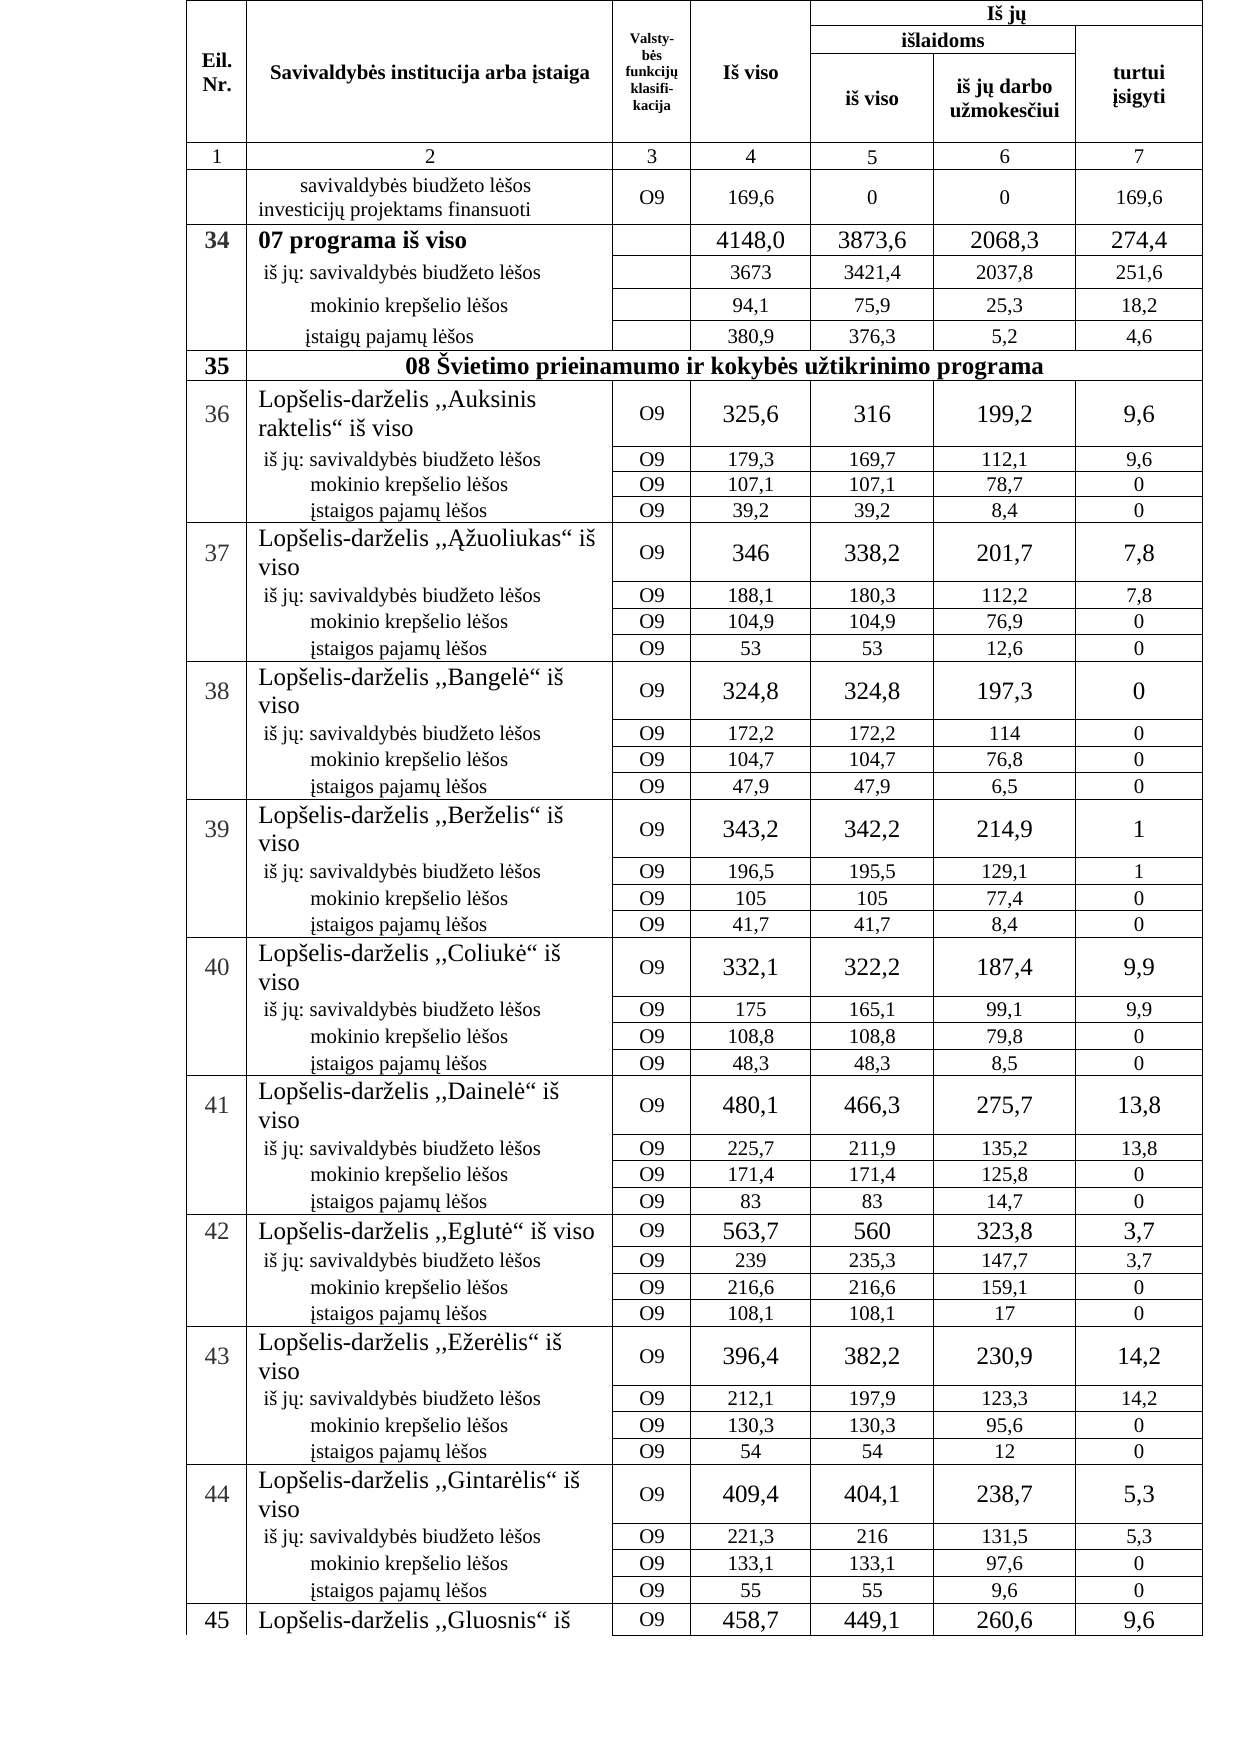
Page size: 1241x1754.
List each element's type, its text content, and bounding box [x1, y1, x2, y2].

table_cell iš jų: savivaldybės biudžeto lėšos [247, 1134, 612, 1160]
table_cell 129,1 [934, 858, 1075, 884]
table_cell 99,1 [934, 997, 1075, 1022]
table_cell 251,6 [1076, 256, 1202, 288]
table_cell 0 [1076, 1300, 1202, 1326]
table_cell 38 [187, 662, 246, 719]
table_cell 0 [1076, 497, 1202, 522]
table_cell O9 [613, 885, 690, 910]
table_cell Lopšelis-darželis ,,Gluosnis“ iš [247, 1604, 612, 1635]
table_cell [613, 321, 690, 350]
table_cell 108,1 [811, 1300, 933, 1326]
table_cell 0 [1076, 1274, 1202, 1299]
table_cell 17 [934, 1300, 1075, 1326]
table_cell 0 [1076, 1412, 1202, 1438]
table_cell 76,9 [934, 609, 1075, 634]
table_cell 131,5 [934, 1524, 1075, 1549]
table_header Savivaldybės institucija arba įstaiga [247, 1, 612, 142]
table_cell 0 [934, 170, 1075, 223]
table_cell [187, 1049, 246, 1075]
table_cell O9 [613, 1247, 690, 1273]
table_cell O9 [613, 1439, 690, 1464]
table_cell 13,8 [1076, 1135, 1202, 1160]
table_cell 169,6 [1076, 170, 1202, 223]
table_cell Lopšelis-darželis ,,Berželis“ iš viso [247, 800, 612, 857]
table_cell 40 [187, 938, 246, 996]
table_cell savivaldybės biudžeto lėšos investicijų projektams finansuoti [247, 170, 612, 223]
table_cell 376,3 [811, 321, 933, 350]
table_cell įstaigos pajamų lėšos [247, 1438, 612, 1464]
table_cell 216,6 [691, 1274, 810, 1299]
table_header Valsty-bės funkcijų klasifi-kacija [613, 1, 690, 142]
table_cell 108,8 [811, 1023, 933, 1049]
table_cell 325,6 [691, 381, 810, 446]
table_cell 8,5 [934, 1050, 1075, 1075]
table_cell O9 [613, 1386, 690, 1411]
table_cell 3421,4 [811, 256, 933, 288]
table_cell O9 [613, 1135, 690, 1160]
table_cell O9 [613, 609, 690, 634]
table_cell O9 [613, 662, 690, 719]
table_cell 9,6 [934, 1577, 1075, 1602]
table_cell 260,6 [934, 1604, 1075, 1635]
table_cell 239 [691, 1247, 810, 1273]
table_cell O9 [613, 1076, 690, 1134]
table_cell 0 [811, 170, 933, 223]
table_cell mokinio krepšelio lėšos [247, 1549, 612, 1576]
table_cell 18,2 [1076, 289, 1202, 320]
table_cell išlaidoms [811, 26, 1075, 53]
table_cell O9 [613, 1465, 690, 1523]
table_cell 107,1 [691, 472, 810, 496]
table_cell 3673 [691, 256, 810, 288]
table_cell iš jų: savivaldybės biudžeto lėšos [247, 255, 612, 288]
table_cell 409,4 [691, 1465, 810, 1523]
table_cell 47,9 [691, 773, 810, 799]
table_cell 2037,8 [934, 256, 1075, 288]
table_cell mokinio krepšelio lėšos [247, 1022, 612, 1049]
table_cell 563,7 [691, 1215, 810, 1246]
table_cell 172,2 [691, 720, 810, 746]
table_cell 1 [1076, 858, 1202, 884]
table_cell 130,3 [811, 1412, 933, 1438]
table_cell 7,8 [1076, 582, 1202, 607]
table_cell mokinio krepšelio lėšos [247, 1411, 612, 1438]
table_cell iš jų: savivaldybės biudžeto lėšos [247, 1523, 612, 1549]
table_cell 2068,3 [934, 225, 1075, 255]
table_cell 97,6 [934, 1550, 1075, 1576]
table_cell 225,7 [691, 1135, 810, 1160]
table_cell 8,4 [934, 497, 1075, 522]
table_cell O9 [613, 447, 690, 471]
table_cell O9 [613, 1524, 690, 1549]
table_cell 0 [1076, 1050, 1202, 1075]
table_cell įstaigos pajamų lėšos [247, 634, 612, 661]
table_cell [187, 1549, 246, 1576]
table_cell 0 [1076, 1439, 1202, 1464]
table_cell 3,7 [1076, 1215, 1202, 1246]
table_cell 5,3 [1076, 1465, 1202, 1523]
table_cell 211,9 [811, 1135, 933, 1160]
table_cell 08 Švietimo prieinamumo ir kokybės užtikrinimo programa [247, 351, 1202, 380]
table_cell [187, 581, 246, 607]
table_cell 105 [811, 885, 933, 910]
table_cell O9 [613, 911, 690, 937]
table_cell 3873,6 [811, 225, 933, 255]
table_cell iš jų: savivaldybės biudžeto lėšos [247, 581, 612, 607]
table_cell 346 [691, 523, 810, 581]
table_cell 187,4 [934, 938, 1075, 996]
table_cell 25,3 [934, 289, 1075, 320]
table_cell Lopšelis-darželis ,,Ąžuoliukas“ iš viso [247, 523, 612, 581]
table_cell O9 [613, 1577, 690, 1602]
table_cell O9 [613, 1327, 690, 1384]
table_cell 34 [187, 225, 246, 255]
table_header Iš viso [691, 1, 810, 142]
table_cell Lopšelis-darželis ,,Ežerėlis“ iš viso [247, 1327, 612, 1384]
table_cell O9 [613, 497, 690, 522]
table_cell 230,9 [934, 1327, 1075, 1384]
table_cell 322,2 [811, 938, 933, 996]
table_cell O9 [613, 997, 690, 1022]
table_cell 195,5 [811, 858, 933, 884]
table_cell 9,6 [1076, 447, 1202, 471]
table_cell 55 [691, 1577, 810, 1602]
table_cell 3 [613, 143, 690, 169]
table_cell 39,2 [691, 497, 810, 522]
table_cell 0 [1076, 1161, 1202, 1187]
table_cell 0 [1076, 635, 1202, 661]
table_cell 171,4 [691, 1161, 810, 1187]
table_cell 55 [811, 1577, 933, 1602]
table_cell 396,4 [691, 1327, 810, 1384]
table_cell [187, 719, 246, 746]
table_cell [187, 1273, 246, 1299]
table_cell 2 [247, 143, 612, 169]
table_cell [187, 288, 246, 320]
table_cell Lopšelis-darželis ,,Bangelė“ iš viso [247, 662, 612, 719]
table_cell [187, 496, 246, 522]
table_cell [187, 446, 246, 471]
table_cell 48,3 [811, 1050, 933, 1075]
table_cell 83 [811, 1188, 933, 1213]
table_cell [187, 1411, 246, 1438]
table_cell 159,1 [934, 1274, 1075, 1299]
table_cell O9 [613, 1604, 690, 1635]
table_cell 108,1 [691, 1300, 810, 1326]
table_cell mokinio krepšelio lėšos [247, 746, 612, 772]
table_cell 75,9 [811, 289, 933, 320]
table_cell 7,8 [1076, 523, 1202, 581]
table_cell 123,3 [934, 1386, 1075, 1411]
table_cell O9 [613, 1023, 690, 1049]
table_cell 0 [1076, 609, 1202, 634]
table_cell [187, 1385, 246, 1411]
table_cell O9 [613, 747, 690, 772]
table_cell [187, 1299, 246, 1326]
table_cell 41,7 [691, 911, 810, 937]
table_cell 171,4 [811, 1161, 933, 1187]
table_cell Lopšelis-darželis ,,Gintarėlis“ iš viso [247, 1465, 612, 1523]
table_cell [187, 857, 246, 884]
table_cell [187, 1160, 246, 1187]
table_cell O9 [613, 472, 690, 496]
table_cell [613, 225, 690, 255]
table_cell iš jų: savivaldybės biudžeto lėšos [247, 719, 612, 746]
table_cell 0 [1076, 1577, 1202, 1602]
table_cell 0 [1076, 1188, 1202, 1213]
table_cell 4,6 [1076, 321, 1202, 350]
table_cell mokinio krepšelio lėšos [247, 1273, 612, 1299]
table_cell 54 [691, 1439, 810, 1464]
table_cell 42 [187, 1215, 246, 1246]
table_cell [187, 170, 246, 223]
table_cell O9 [613, 1274, 690, 1299]
table_cell įstaigos pajamų lėšos [247, 772, 612, 799]
table_cell Lopšelis-darželis ,,Auksinis raktelis“ iš viso [247, 381, 612, 446]
table_cell įstaigos pajamų lėšos [247, 910, 612, 937]
table_cell [187, 1523, 246, 1549]
table_cell 216 [811, 1524, 933, 1549]
table_cell 342,2 [811, 800, 933, 857]
table_cell 0 [1076, 662, 1202, 719]
table_cell [187, 1187, 246, 1213]
table_cell 4 [691, 143, 810, 169]
table_cell 130,3 [691, 1412, 810, 1438]
table_cell iš jų: savivaldybės biudžeto lėšos [247, 446, 612, 471]
table_cell 76,8 [934, 747, 1075, 772]
table_cell 07 programa iš viso [247, 225, 612, 255]
table_cell 5,3 [1076, 1524, 1202, 1549]
table_cell 238,7 [934, 1465, 1075, 1523]
table_cell iš viso [811, 54, 933, 142]
table_cell [187, 1576, 246, 1602]
table_cell 0 [1076, 773, 1202, 799]
table_cell 449,1 [811, 1604, 933, 1635]
table_cell 125,8 [934, 1161, 1075, 1187]
table_cell [187, 910, 246, 937]
table_cell 104,7 [691, 747, 810, 772]
table_cell 179,3 [691, 447, 810, 471]
table_cell 147,7 [934, 1247, 1075, 1273]
table_cell O9 [613, 1161, 690, 1187]
table_cell Lopšelis-darželis ,,Eglutė“ iš viso [247, 1215, 612, 1246]
table_cell 9,9 [1076, 938, 1202, 996]
table_cell iš jų: savivaldybės biudžeto lėšos [247, 996, 612, 1022]
table_cell [187, 608, 246, 634]
table_cell įstaigos pajamų lėšos [247, 1187, 612, 1213]
table_cell O9 [613, 938, 690, 996]
table_cell 41,7 [811, 911, 933, 937]
table_cell 214,9 [934, 800, 1075, 857]
table_cell O9 [613, 381, 690, 446]
table_cell O9 [613, 1050, 690, 1075]
table_cell 133,1 [811, 1550, 933, 1576]
table_cell 560 [811, 1215, 933, 1246]
table_cell [613, 289, 690, 320]
table_cell 4148,0 [691, 225, 810, 255]
table_cell 6 [934, 143, 1075, 169]
table_cell 274,4 [1076, 225, 1202, 255]
table_cell mokinio krepšelio lėšos [247, 608, 612, 634]
table_cell 79,8 [934, 1023, 1075, 1049]
table_cell 332,1 [691, 938, 810, 996]
table_cell 112,2 [934, 582, 1075, 607]
table_cell 37 [187, 523, 246, 581]
table_cell 197,3 [934, 662, 1075, 719]
table_cell [187, 746, 246, 772]
table_cell O9 [613, 523, 690, 581]
table_cell 104,9 [691, 609, 810, 634]
table_cell 165,1 [811, 997, 933, 1022]
table_cell 1 [1076, 800, 1202, 857]
table_cell 380,9 [691, 321, 810, 350]
table_cell 14,2 [1076, 1327, 1202, 1384]
table_cell 36 [187, 381, 246, 446]
table_cell 201,7 [934, 523, 1075, 581]
table_cell 14,2 [1076, 1386, 1202, 1411]
table_cell įstaigos pajamų lėšos [247, 1299, 612, 1326]
table_cell 47,9 [811, 773, 933, 799]
table_cell 458,7 [691, 1604, 810, 1635]
table_cell [187, 1438, 246, 1464]
table_cell 212,1 [691, 1386, 810, 1411]
table_cell 48,3 [691, 1050, 810, 1075]
table_cell 41 [187, 1076, 246, 1134]
table_cell 107,1 [811, 472, 933, 496]
table_cell O9 [613, 170, 690, 223]
table_cell 172,2 [811, 720, 933, 746]
table_cell 43 [187, 1327, 246, 1384]
table_cell 199,2 [934, 381, 1075, 446]
table_cell [187, 255, 246, 288]
table_cell 53 [811, 635, 933, 661]
table_cell 196,5 [691, 858, 810, 884]
table_cell [187, 634, 246, 661]
table_cell 135,2 [934, 1135, 1075, 1160]
table_cell 216,6 [811, 1274, 933, 1299]
table_cell [187, 772, 246, 799]
table_cell mokinio krepšelio lėšos [247, 471, 612, 496]
table_cell 404,1 [811, 1465, 933, 1523]
table_cell mokinio krepšelio lėšos [247, 1160, 612, 1187]
table_cell O9 [613, 635, 690, 661]
table_cell [187, 471, 246, 496]
table_cell 54 [811, 1439, 933, 1464]
table_cell [187, 1246, 246, 1273]
table_cell 104,7 [811, 747, 933, 772]
table_cell įstaigų pajamų lėšos [247, 320, 612, 350]
table_cell iš jų: savivaldybės biudžeto lėšos [247, 857, 612, 884]
table_cell įstaigos pajamų lėšos [247, 1576, 612, 1602]
table_cell O9 [613, 1300, 690, 1326]
table_cell 324,8 [811, 662, 933, 719]
table_cell O9 [613, 773, 690, 799]
table_cell O9 [613, 1412, 690, 1438]
table_cell 77,4 [934, 885, 1075, 910]
table_header Eil. Nr. [187, 1, 246, 142]
table_cell 95,6 [934, 1412, 1075, 1438]
table_cell 35 [187, 351, 246, 380]
table_cell [613, 256, 690, 288]
table_cell Lopšelis-darželis ,,Coliukė“ iš viso [247, 938, 612, 996]
table_cell 6,5 [934, 773, 1075, 799]
table_cell 343,2 [691, 800, 810, 857]
table_header Iš jų [811, 1, 1202, 25]
table_cell 39 [187, 800, 246, 857]
table_cell 9,9 [1076, 997, 1202, 1022]
table_cell [187, 884, 246, 910]
table_cell iš jų darbo užmokesčiui [934, 54, 1075, 142]
table_cell 0 [1076, 885, 1202, 910]
table_cell 53 [691, 635, 810, 661]
table_cell 382,2 [811, 1327, 933, 1384]
table_cell Lopšelis-darželis ,,Dainelė“ iš viso [247, 1076, 612, 1134]
table_cell 78,7 [934, 472, 1075, 496]
table_cell mokinio krepšelio lėšos [247, 288, 612, 320]
table_cell 13,8 [1076, 1076, 1202, 1134]
table_cell 3,7 [1076, 1247, 1202, 1273]
table_cell mokinio krepšelio lėšos [247, 884, 612, 910]
table_cell 14,7 [934, 1188, 1075, 1213]
table_cell 323,8 [934, 1215, 1075, 1246]
table_cell 104,9 [811, 609, 933, 634]
table_cell 108,8 [691, 1023, 810, 1049]
table_cell 5 [811, 143, 933, 169]
table_cell 105 [691, 885, 810, 910]
table_cell 275,7 [934, 1076, 1075, 1134]
table_cell 324,8 [691, 662, 810, 719]
table_cell O9 [613, 858, 690, 884]
table_cell 180,3 [811, 582, 933, 607]
table_cell 5,2 [934, 321, 1075, 350]
table_cell [187, 1022, 246, 1049]
table_cell 44 [187, 1465, 246, 1523]
table_cell 7 [1076, 143, 1202, 169]
table_cell 316 [811, 381, 933, 446]
table_cell 94,1 [691, 289, 810, 320]
table_cell 0 [1076, 911, 1202, 937]
table_cell 133,1 [691, 1550, 810, 1576]
table_cell 45 [187, 1604, 246, 1635]
table_cell 12 [934, 1439, 1075, 1464]
table_cell 12,6 [934, 635, 1075, 661]
table_cell O9 [613, 1215, 690, 1246]
table_cell 0 [1076, 472, 1202, 496]
table_cell 480,1 [691, 1076, 810, 1134]
table_cell 338,2 [811, 523, 933, 581]
table_cell O9 [613, 720, 690, 746]
table_cell O9 [613, 800, 690, 857]
table_cell 9,6 [1076, 1604, 1202, 1635]
table_cell iš jų: savivaldybės biudžeto lėšos [247, 1385, 612, 1411]
table_cell 221,3 [691, 1524, 810, 1549]
table_cell 9,6 [1076, 381, 1202, 446]
table_cell O9 [613, 1188, 690, 1213]
table_cell 175 [691, 997, 810, 1022]
table_cell 466,3 [811, 1076, 933, 1134]
table_cell 0 [1076, 1550, 1202, 1576]
table_cell 169,7 [811, 447, 933, 471]
table_cell 0 [1076, 1023, 1202, 1049]
table_cell turtui įsigyti [1076, 26, 1202, 142]
table_cell O9 [613, 1550, 690, 1576]
table_cell O9 [613, 582, 690, 607]
table_cell 0 [1076, 747, 1202, 772]
table_cell 112,1 [934, 447, 1075, 471]
table_cell [187, 996, 246, 1022]
table_cell [187, 320, 246, 350]
table_cell 8,4 [934, 911, 1075, 937]
table_cell 0 [1076, 720, 1202, 746]
table_cell 169,6 [691, 170, 810, 223]
table_cell 197,9 [811, 1386, 933, 1411]
table_cell 188,1 [691, 582, 810, 607]
table_cell 83 [691, 1188, 810, 1213]
table_cell įstaigos pajamų lėšos [247, 496, 612, 522]
table_cell įstaigos pajamų lėšos [247, 1049, 612, 1075]
table_cell iš jų: savivaldybės biudžeto lėšos [247, 1246, 612, 1273]
table_cell 39,2 [811, 497, 933, 522]
table_cell 235,3 [811, 1247, 933, 1273]
table_cell 114 [934, 720, 1075, 746]
table_cell [187, 1134, 246, 1160]
table_cell 1 [187, 143, 246, 169]
